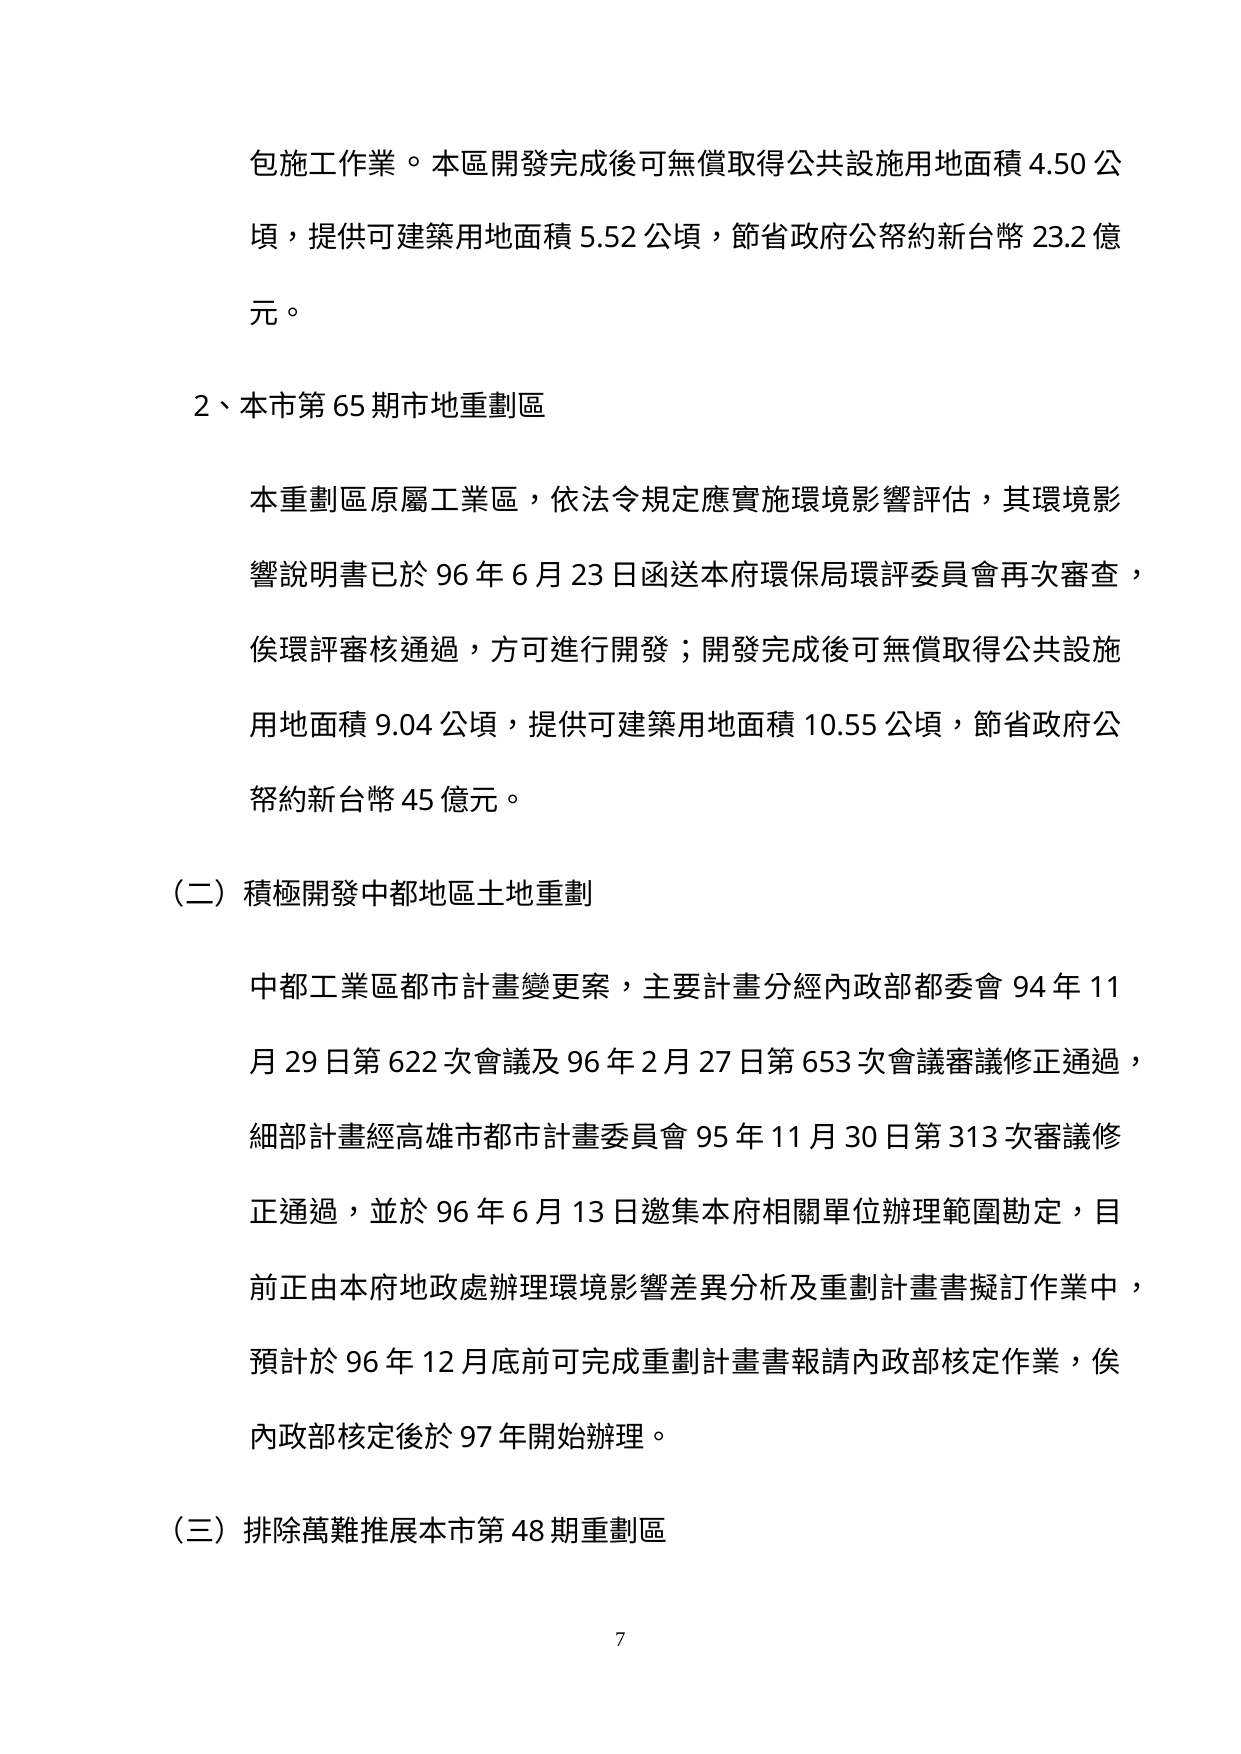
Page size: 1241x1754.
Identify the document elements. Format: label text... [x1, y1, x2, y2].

text 2、本市第65期市地重劃區 [193, 367, 1122, 442]
text （三）排除萬難推展本市第48期重劃區 [156, 1492, 1122, 1567]
text 中都工業區都市計畫變更案，主要計畫分經內政部都委會94年11月29日第622次會議及96年2月27日第653次會議審議修正通過，細部計畫經高雄市都市計畫委員會95年11月30日第313次審議修正通過，並於96年6月13日邀集本府相關單位辦理範圍勘定，目前正由本府地政處辦理環境影響差異分析及重劃計畫書擬訂作業中，預計於96年12月底前可完成重劃計畫書報請內政部核定作業，俟內政部核定後於97年開始辦理。 [249, 948, 1122, 1473]
text 本重劃區原屬工業區，依法令規定應實施環境影響評估，其環境影響說明書已於96年6月23日函送本府環保局環評委員會再次審查，俟環評審核通過，方可進行開發；開發完成後可無償取得公共設施用地面積9.04公頃，提供可建築用地面積10.55公頃，節省政府公帑約新台幣45億元。 [249, 460, 1122, 835]
text 包施工作業。本區開發完成後可無償取得公共設施用地面積4.50公頃，提供可建築用地面積5.52公頃，節省政府公帑約新台幣23.2億元。 [249, 123, 1122, 348]
text （二）積極開發中都地區土地重劃 [156, 854, 1122, 929]
